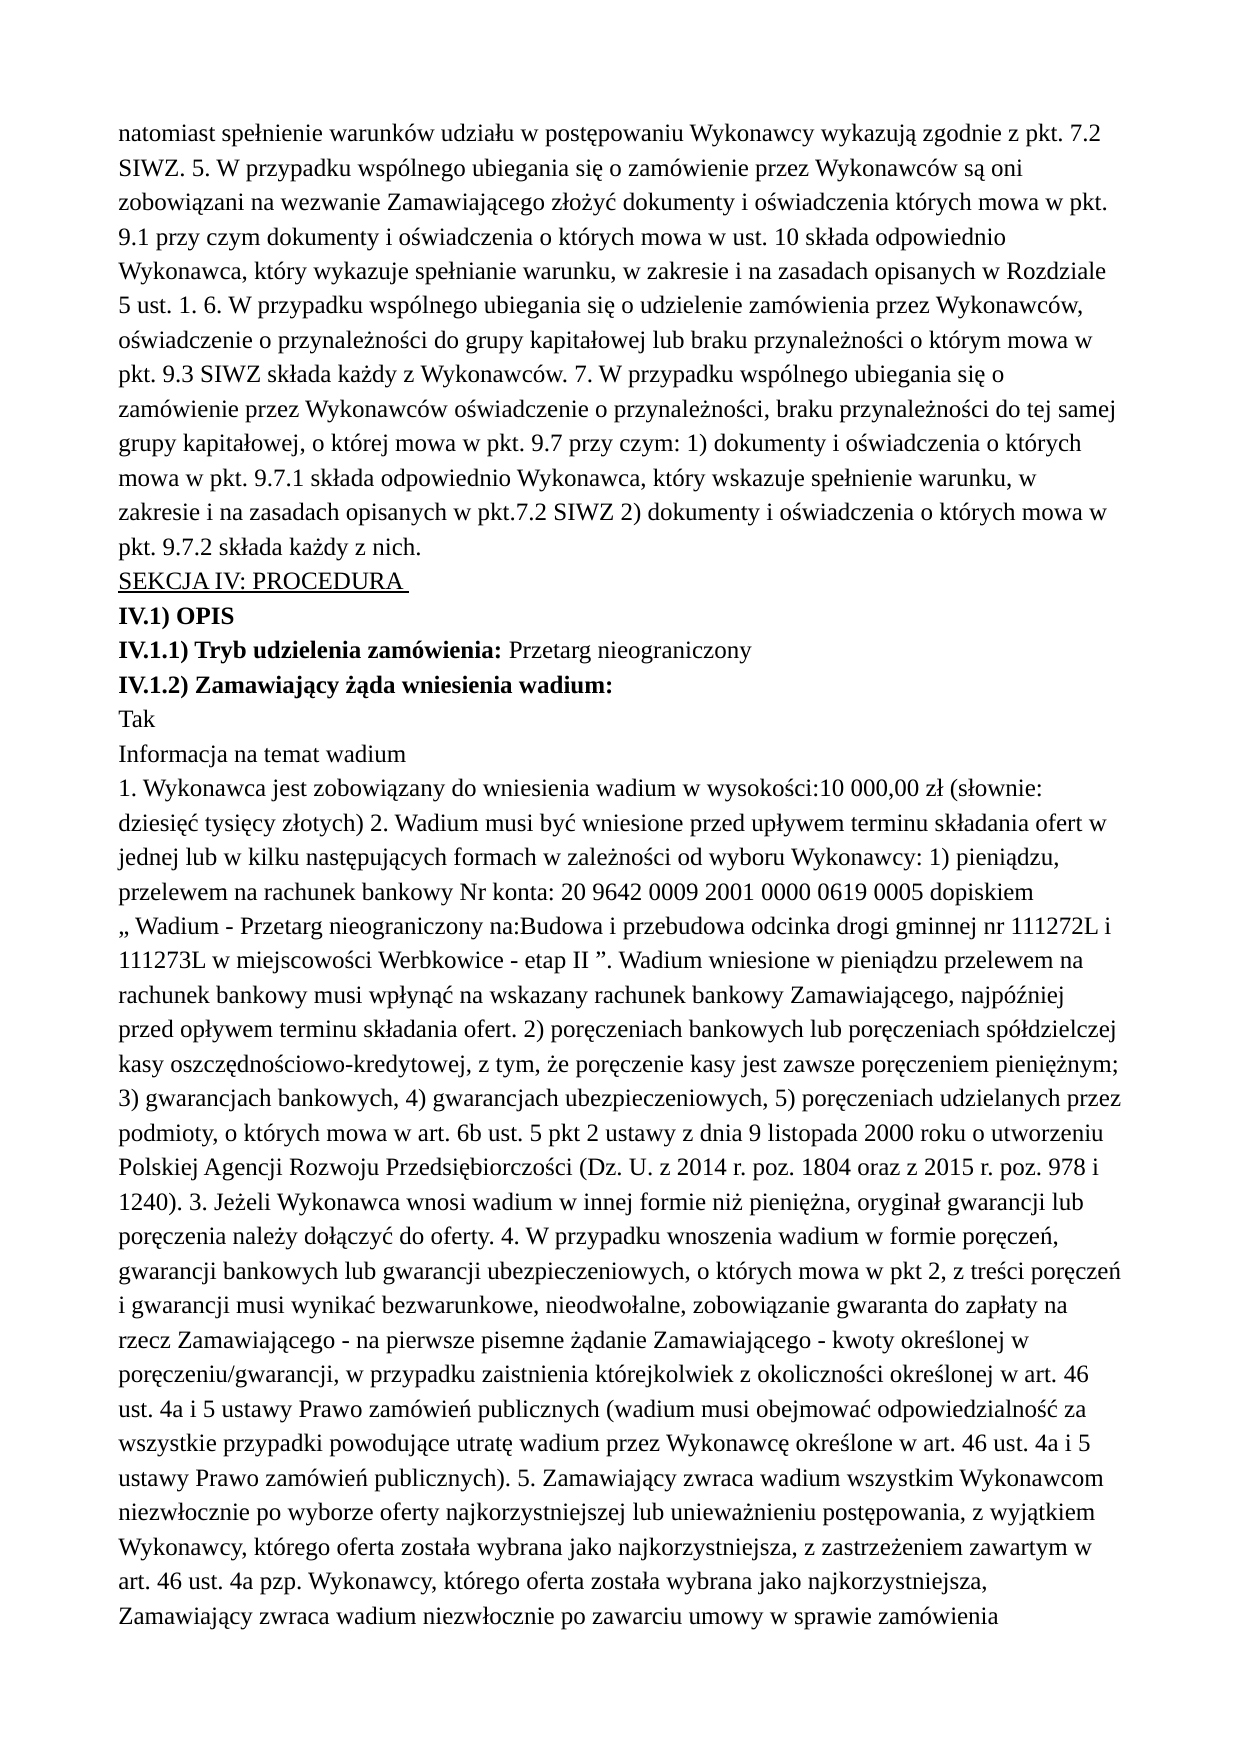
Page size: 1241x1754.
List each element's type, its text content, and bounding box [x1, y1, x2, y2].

text Tak Informacja na temat wadium 1. Wykonawca jest zobowiązany do wniesienia wadium w wysokości:10 000,00 zł (słownie: dziesięć tysięcy złotych) 2. Wadium musi być wniesione przed upływem terminu składania ofert w jednej lub w kilku następujących formach w zależności od wyboru Wykonawcy: 1) pieniądzu, przelewem na rachunek bankowy Nr konta: 20 9642 0009 2001 0000 0619 0005 dopiskiem „ Wadium - Przetarg nieograniczony na:Budowa i przebudowa odcinka drogi gminnej nr 111272L i 111273L w miejscowości Werbkowice - etap II ”. Wadium wniesione w pieniądzu przelewem na rachunek bankowy musi wpłynąć na wskazany rachunek bankowy Zamawiającego, najpóźniej przed opływem terminu składania ofert. 2) poręczeniach bankowych lub poręczeniach spółdzielczej kasy oszczędnościowo-kredytowej, z tym, że poręczenie kasy jest zawsze poręczeniem pieniężnym; 3) gwarancjach bankowych, 4) gwarancjach ubezpieczeniowych, 5) poręczeniach udzielanych przez podmioty, o których mowa w art. 6b ust. 5 pkt 2 ustawy z dnia 9 listopada 2000 roku o utworzeniu Polskiej Agencji Rozwoju Przedsiębiorczości (Dz. U. z 2014 r. poz. 1804 oraz z 2015 r. poz. 978 i 1240). 3. Jeżeli Wykonawca wnosi wadium w innej formie niż pieniężna, oryginał gwarancji lub poręczenia należy dołączyć do oferty. 4. W przypadku wnoszenia wadium w formie poręczeń, gwarancji bankowych lub gwarancji ubezpieczeniowych, o których mowa w pkt 2, z treści poręczeń i gwarancji musi wynikać bezwarunkowe, nieodwołalne, zobowiązanie gwaranta do zapłaty na rzecz Zamawiającego - na pierwsze pisemne żądanie Zamawiającego - kwoty określonej w poręczeniu/gwarancji, w przypadku zaistnienia którejkolwiek z okoliczności określonej w art. 46 ust. 4a i 5 ustawy Prawo zamówień publicznych (wadium musi obejmować odpowiedzialność za wszystkie przypadki powodujące utratę wadium przez Wykonawcę określone w art. 46 ust. 4a i 5 ustawy Prawo zamówień publicznych). 5. Zamawiający zwraca wadium wszystkim Wykonawcom niezwłocznie po wyborze oferty najkorzystniejszej lub unieważnieniu postępowania, z wyjątkiem Wykonawcy, którego oferta została wybrana jako najkorzystniejsza, z zastrzeżeniem zawartym w art. 46 ust. 4a pzp. Wykonawcy, którego oferta została wybrana jako najkorzystniejsza, Zamawiający zwraca wadium niezwłocznie po zawarciu umowy w sprawie zamówienia [118, 704, 1122, 1629]
text IV.1) OPIS IV.1.1) Tryb udzielenia zamówienia: Przetarg nieograniczony IV.1.2) Zamawiający żąda wniesienia wadium: [118, 601, 1122, 698]
text SEKCJA IV: PROCEDURA [118, 566, 1122, 595]
text natomiast spełnienie warunków udziału w postępowaniu Wykonawcy wykazują zgodnie z pkt. 7.2 SIWZ. 5. W przypadku wspólnego ubiegania się o zamówienie przez Wykonawców są oni zobowiązani na wezwanie Zamawiającego złożyć dokumenty i oświadczenia których mowa w pkt. 9.1 przy czym dokumenty i oświadczenia o których mowa w ust. 10 składa odpowiednio Wykonawca, który wykazuje spełnianie warunku, w zakresie i na zasadach opisanych w Rozdziale 5 ust. 1. 6. W przypadku wspólnego ubiegania się o udzielenie zamówienia przez Wykonawców, oświadczenie o przynależności do grupy kapitałowej lub braku przynależności o którym mowa w pkt. 9.3 SIWZ składa każdy z Wykonawców. 7. W przypadku wspólnego ubiegania się o zamówienie przez Wykonawców oświadczenie o przynależności, braku przynależności do tej samej grupy kapitałowej, o której mowa w pkt. 9.7 przy czym: 1) dokumenty i oświadczenia o których mowa w pkt. 9.7.1 składa odpowiednio Wykonawca, który wskazuje spełnienie warunku, w zakresie i na zasadach opisanych w pkt.7.2 SIWZ 2) dokumenty i oświadczenia o których mowa w pkt. 9.7.2 składa każdy z nich. [118, 118, 1122, 561]
